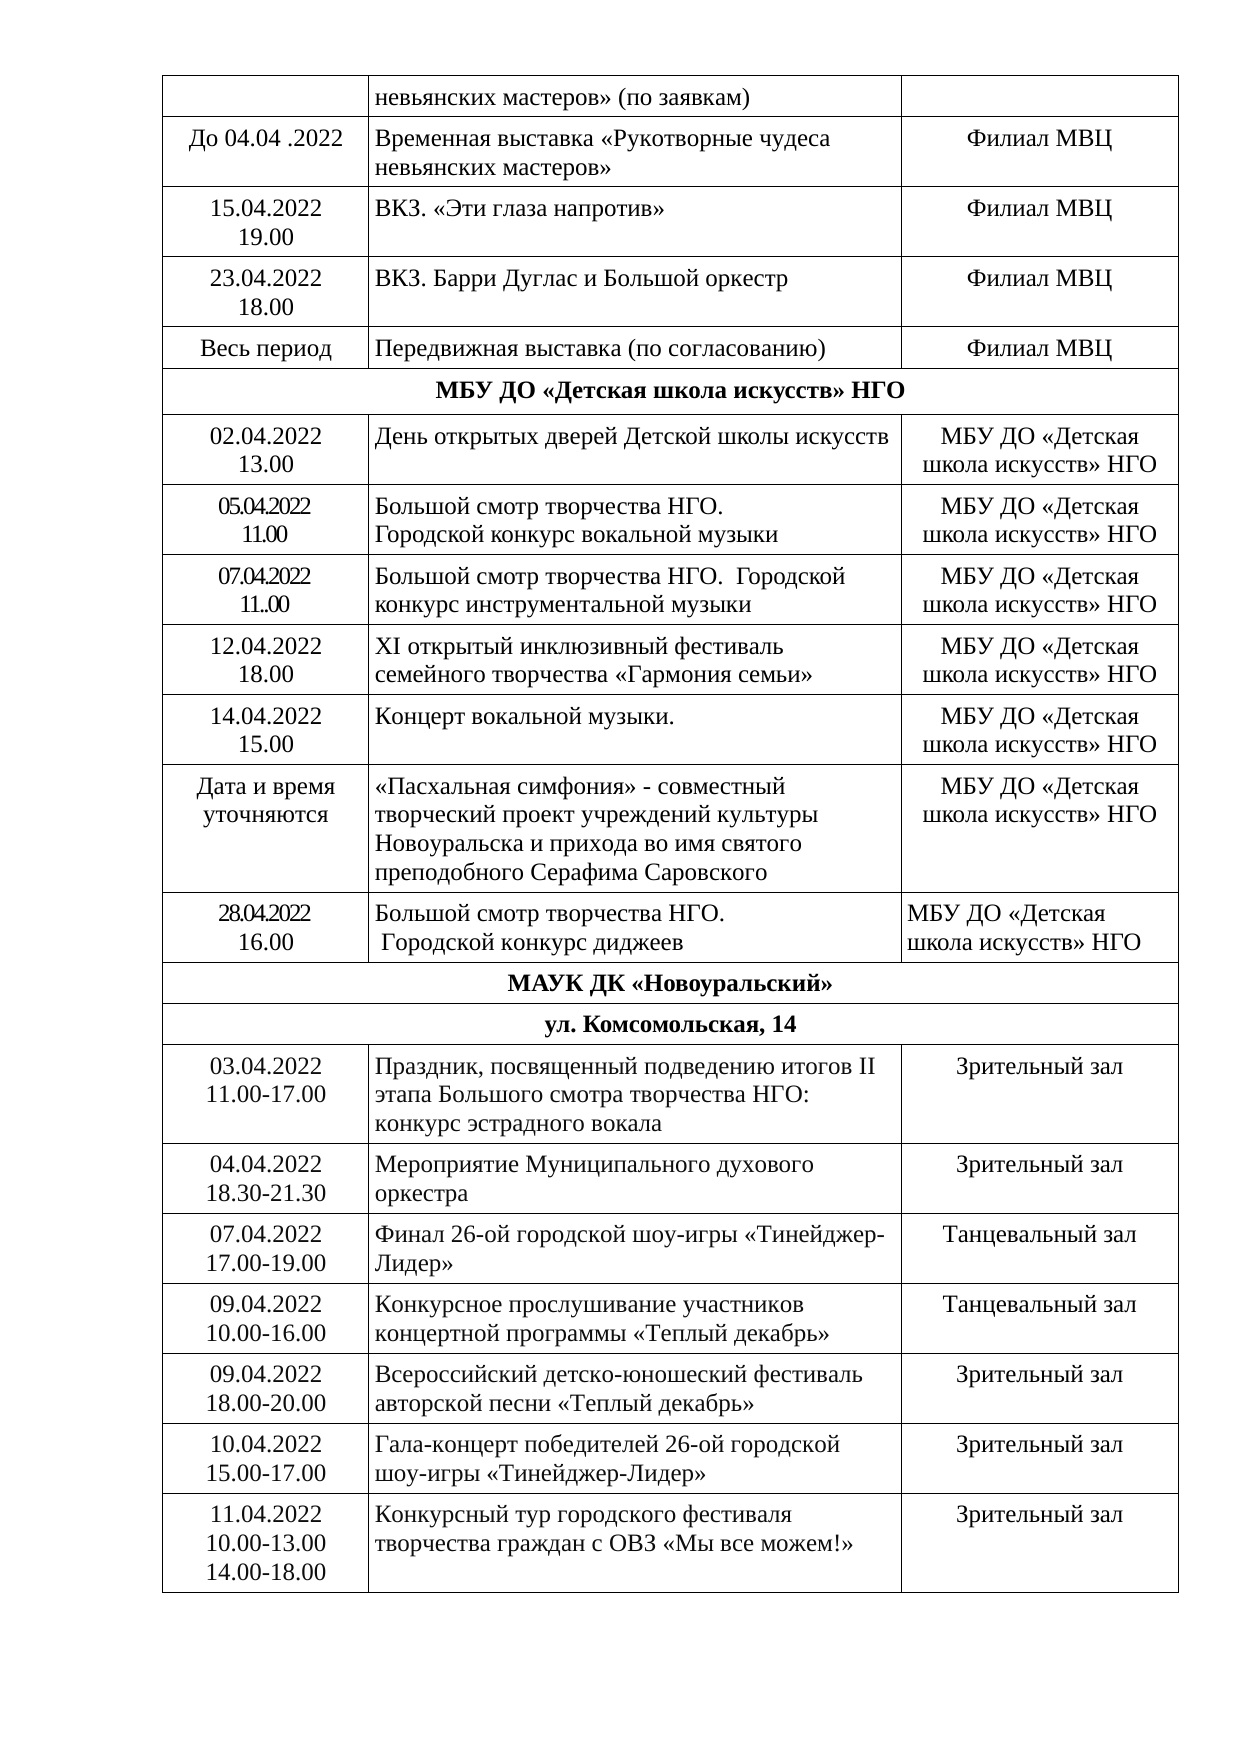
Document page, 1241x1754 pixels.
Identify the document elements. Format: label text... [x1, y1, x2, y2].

table_cell Филиал МВЦ [902, 187, 1178, 256]
table_cell Филиал МВЦ [902, 327, 1178, 367]
table_cell Зрительный зал [902, 1354, 1178, 1423]
table_cell [163, 76, 368, 116]
table_cell Конкурсный тур городского фестиваля творчества граждан с ОВЗ «Мы все можем!» [369, 1494, 901, 1592]
table_cell 05.04.2022 11.00 [163, 485, 368, 554]
table_cell Танцевальный зал [902, 1214, 1178, 1283]
table_cell МАУК ДК «Новоуральский» [163, 963, 1178, 1003]
table_cell Зрительный зал [902, 1144, 1178, 1213]
table_cell 12.04.2022 18.00 [163, 625, 368, 694]
table_cell Конкурсное прослушивание участников концертной программы «Теплый декабрь» [369, 1284, 901, 1353]
table_cell ВКЗ. «Эти глаза напротив» [369, 187, 901, 256]
table_cell 23.04.2022 18.00 [163, 257, 368, 326]
table_cell 11.04.2022 10.00-13.00 14.00-18.00 [163, 1494, 368, 1592]
table_cell невьянских мастеров» (по заявкам) [369, 76, 901, 116]
table_cell День открытых дверей Детской школы искусств [369, 415, 901, 484]
table_cell 15.04.2022 19.00 [163, 187, 368, 256]
table_cell Временная выставка «Рукотворные чудеса невьянских мастеров» [369, 117, 901, 186]
table_cell 14.04.2022 15.00 [163, 695, 368, 764]
table_cell [902, 76, 1178, 116]
table_cell 09.04.2022 10.00-16.00 [163, 1284, 368, 1353]
table_cell Весь период [163, 327, 368, 367]
table_cell МБУ ДО «Детская школа искусств» НГО [902, 485, 1178, 554]
table_cell 28.04.2022 16.00 [163, 893, 368, 962]
table_cell Большой смотр творчества НГО. Городской конкурс вокальной музыки [369, 485, 901, 554]
table_cell 09.04.2022 18.00-20.00 [163, 1354, 368, 1423]
table_cell 03.04.2022 11.00-17.00 [163, 1045, 368, 1143]
table_cell 02.04.2022 13.00 [163, 415, 368, 484]
table_cell Гала-концерт победителей 26-ой городской шоу-игры «Тинейджер-Лидер» [369, 1424, 901, 1493]
table_cell ВКЗ. Барри Дуглас и Большой оркестр [369, 257, 901, 326]
table_cell Зрительный зал [902, 1045, 1178, 1143]
table_cell До 04.04 .2022 [163, 117, 368, 186]
table_cell 04.04.2022 18.30-21.30 [163, 1144, 368, 1213]
table_cell 07.04.2022 17.00-19.00 [163, 1214, 368, 1283]
table_cell Всероссийский детско-юношеский фестиваль авторской песни «Теплый декабрь» [369, 1354, 901, 1423]
table_cell МБУ ДО «Детская школа искусств» НГО [902, 893, 1178, 962]
table_cell Мероприятие Муниципального духового оркестра [369, 1144, 901, 1213]
table_cell МБУ ДО «Детская школа искусств» НГО [902, 695, 1178, 764]
table_cell ул. Комсомольская, 14 [163, 1004, 1178, 1044]
table_cell Праздник, посвященный подведению итогов II этапа Большого смотра творчества НГО: конкурс эстрадного вокала [369, 1045, 901, 1143]
table_cell 10.04.2022 15.00-17.00 [163, 1424, 368, 1493]
table_cell Филиал МВЦ [902, 257, 1178, 326]
table_cell Дата и время уточняются [163, 765, 368, 892]
table_cell Зрительный зал [902, 1494, 1178, 1592]
table_cell Большой смотр творчества НГО. Городской конкурс диджеев [369, 893, 901, 962]
table_cell Зрительный зал [902, 1424, 1178, 1493]
table_cell Финал 26-ой городской шоу-игры «Тинейджер-Лидер» [369, 1214, 901, 1283]
table_cell МБУ ДО «Детская школа искусств» НГО [902, 765, 1178, 892]
table_cell МБУ ДО «Детская школа искусств» НГО [902, 625, 1178, 694]
table_cell Передвижная выставка (по согласованию) [369, 327, 901, 367]
table_cell «Пасхальная симфония» - совместный творческий проект учреждений культуры Новоуральска и прихода во имя святого преподобного Серафима Саровского [369, 765, 901, 892]
table_cell Филиал МВЦ [902, 117, 1178, 186]
table_cell Танцевальный зал [902, 1284, 1178, 1353]
table_cell Большой смотр творчества НГО. Городской конкурс инструментальной музыки [369, 555, 901, 624]
table_cell МБУ ДО «Детская школа искусств» НГО [902, 415, 1178, 484]
table_cell 07.04.2022 11..00 [163, 555, 368, 624]
table_cell Концерт вокальной музыки. [369, 695, 901, 764]
table_cell МБУ ДО «Детская школа искусств» НГО [902, 555, 1178, 624]
table_cell МБУ ДО «Детская школа искусств» НГО [163, 369, 1178, 414]
table_cell XI открытый инклюзивный фестиваль семейного творчества «Гармония семьи» [369, 625, 901, 694]
